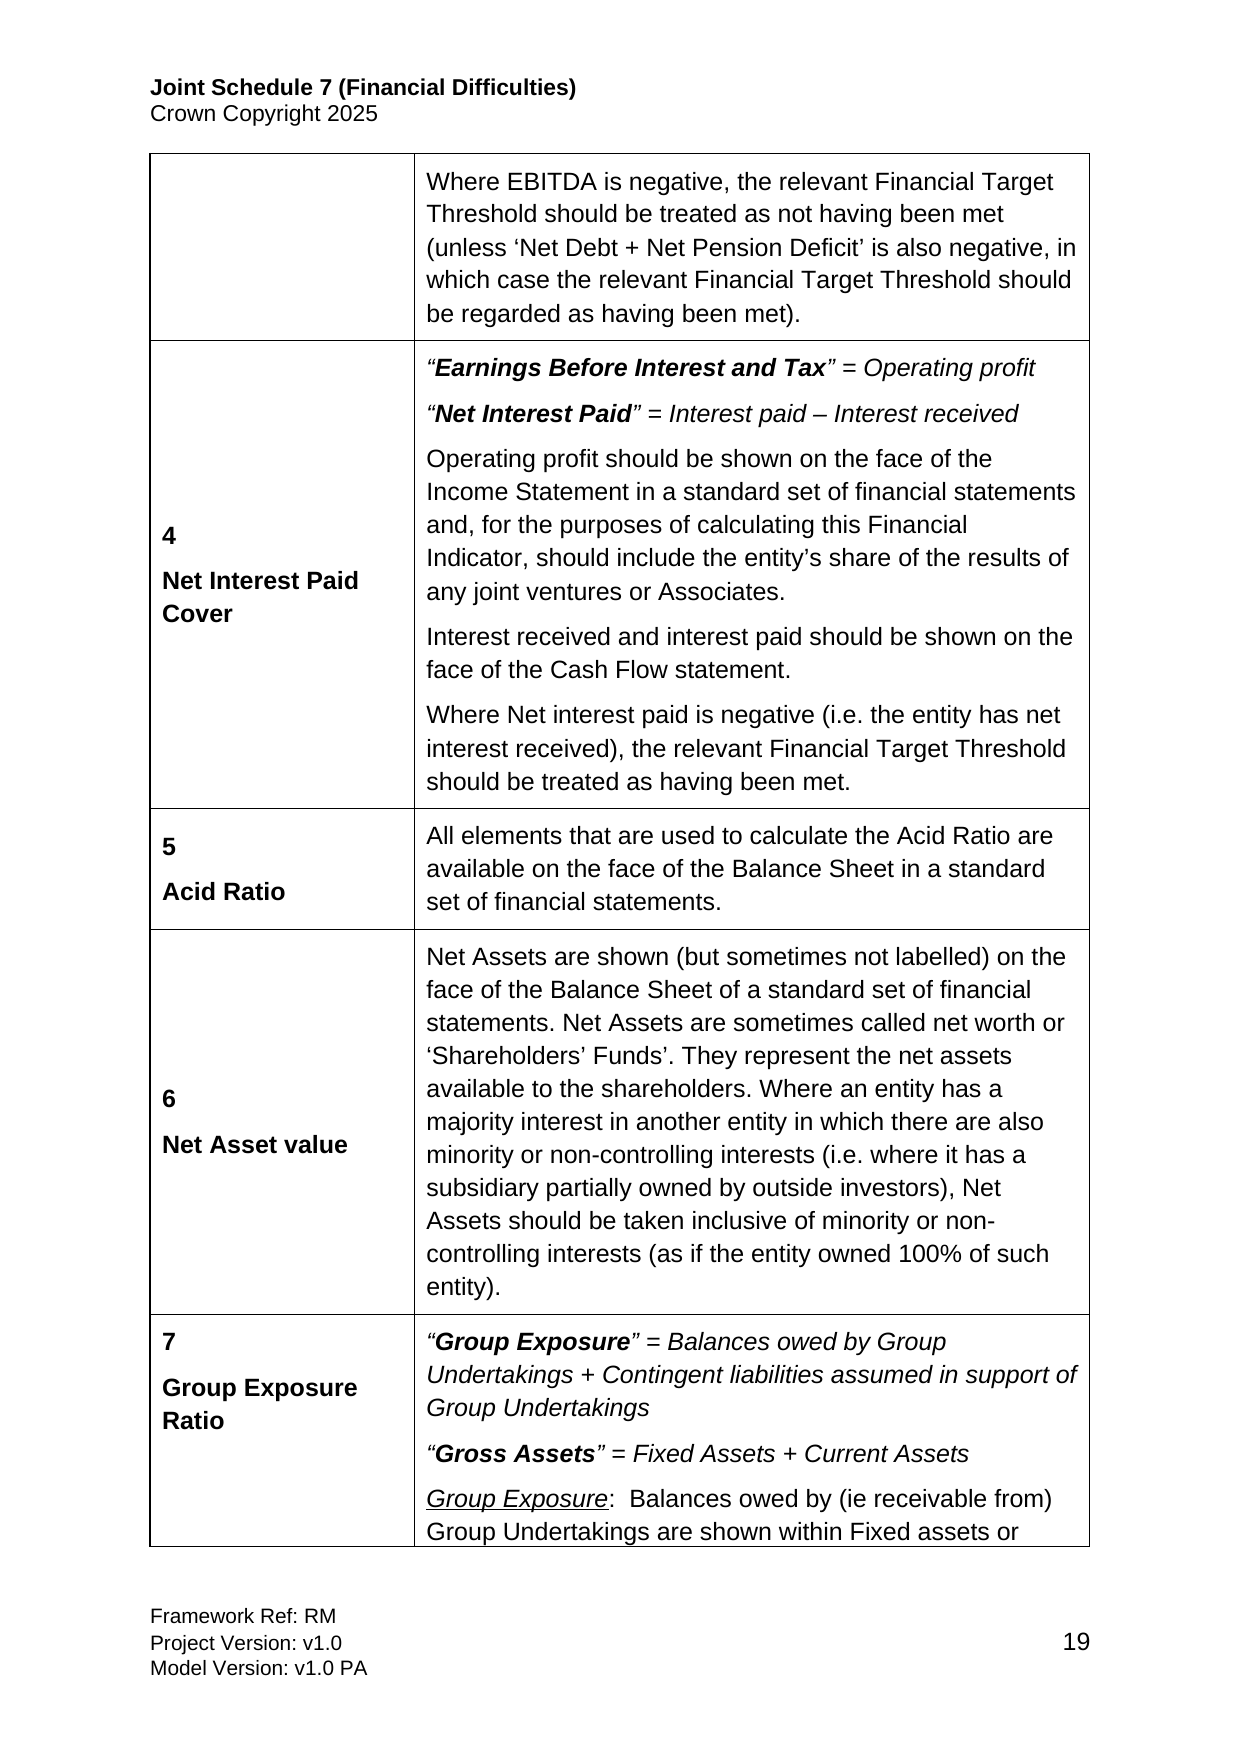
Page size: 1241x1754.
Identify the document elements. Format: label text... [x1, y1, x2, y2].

table_cell 4 Net Interest Paid Cover [151, 341, 414, 808]
table_cell Net Assets are shown (but sometimes not labelled) on the face of the Balance Sheet of a standard set of financial statements. Net Assets are sometimes called net worth or ‘Shareholders’ Funds’. They represent the net assets available to the shareholders. Where an entity has a majority interest in another entity in which there are also minority or non-controlling interests (i.e. where it has a subsidiary partially owned by outside investors), Net Assets should be taken inclusive of minority or non-controlling interests (as if the entity owned 100% of such entity). [415, 930, 1089, 1314]
table_cell “Group Exposure” = Balances owed by Group Undertakings + Contingent liabilities assumed in support of Group Undertakings “Gross Assets” = Fixed Assets + Current Assets Group Exposure: Balances owed by (ie receivable from) Group Undertakings are shown within Fixed assets or [415, 1315, 1089, 1546]
table_cell [151, 154, 414, 340]
table_cell 5 Acid Ratio [151, 809, 414, 929]
table_cell 7 Group Exposure Ratio [151, 1315, 414, 1546]
table_cell “Earnings Before Interest and Tax” = Operating profit “Net Interest Paid” = Interest paid – Interest received Operating profit should be shown on the face of the Income Statement in a standard set of financial statements and, for the purposes of calculating this Financial Indicator, should include the entity’s share of the results of any joint ventures or Associates. Interest received and interest paid should be shown on the face of the Cash Flow statement. Where Net interest paid is negative (i.e. the entity has net interest received), the relevant Financial Target Threshold should be treated as having been met. [415, 341, 1089, 808]
table_cell Where EBITDA is negative, the relevant Financial Target Threshold should be treated as not having been met (unless ‘Net Debt + Net Pension Deficit’ is also negative, in which case the relevant Financial Target Threshold should be regarded as having been met). [415, 154, 1089, 340]
table_cell 6 Net Asset value [151, 930, 414, 1314]
table_cell All elements that are used to calculate the Acid Ratio are available on the face of the Balance Sheet in a standard set of financial statements. [415, 809, 1089, 929]
